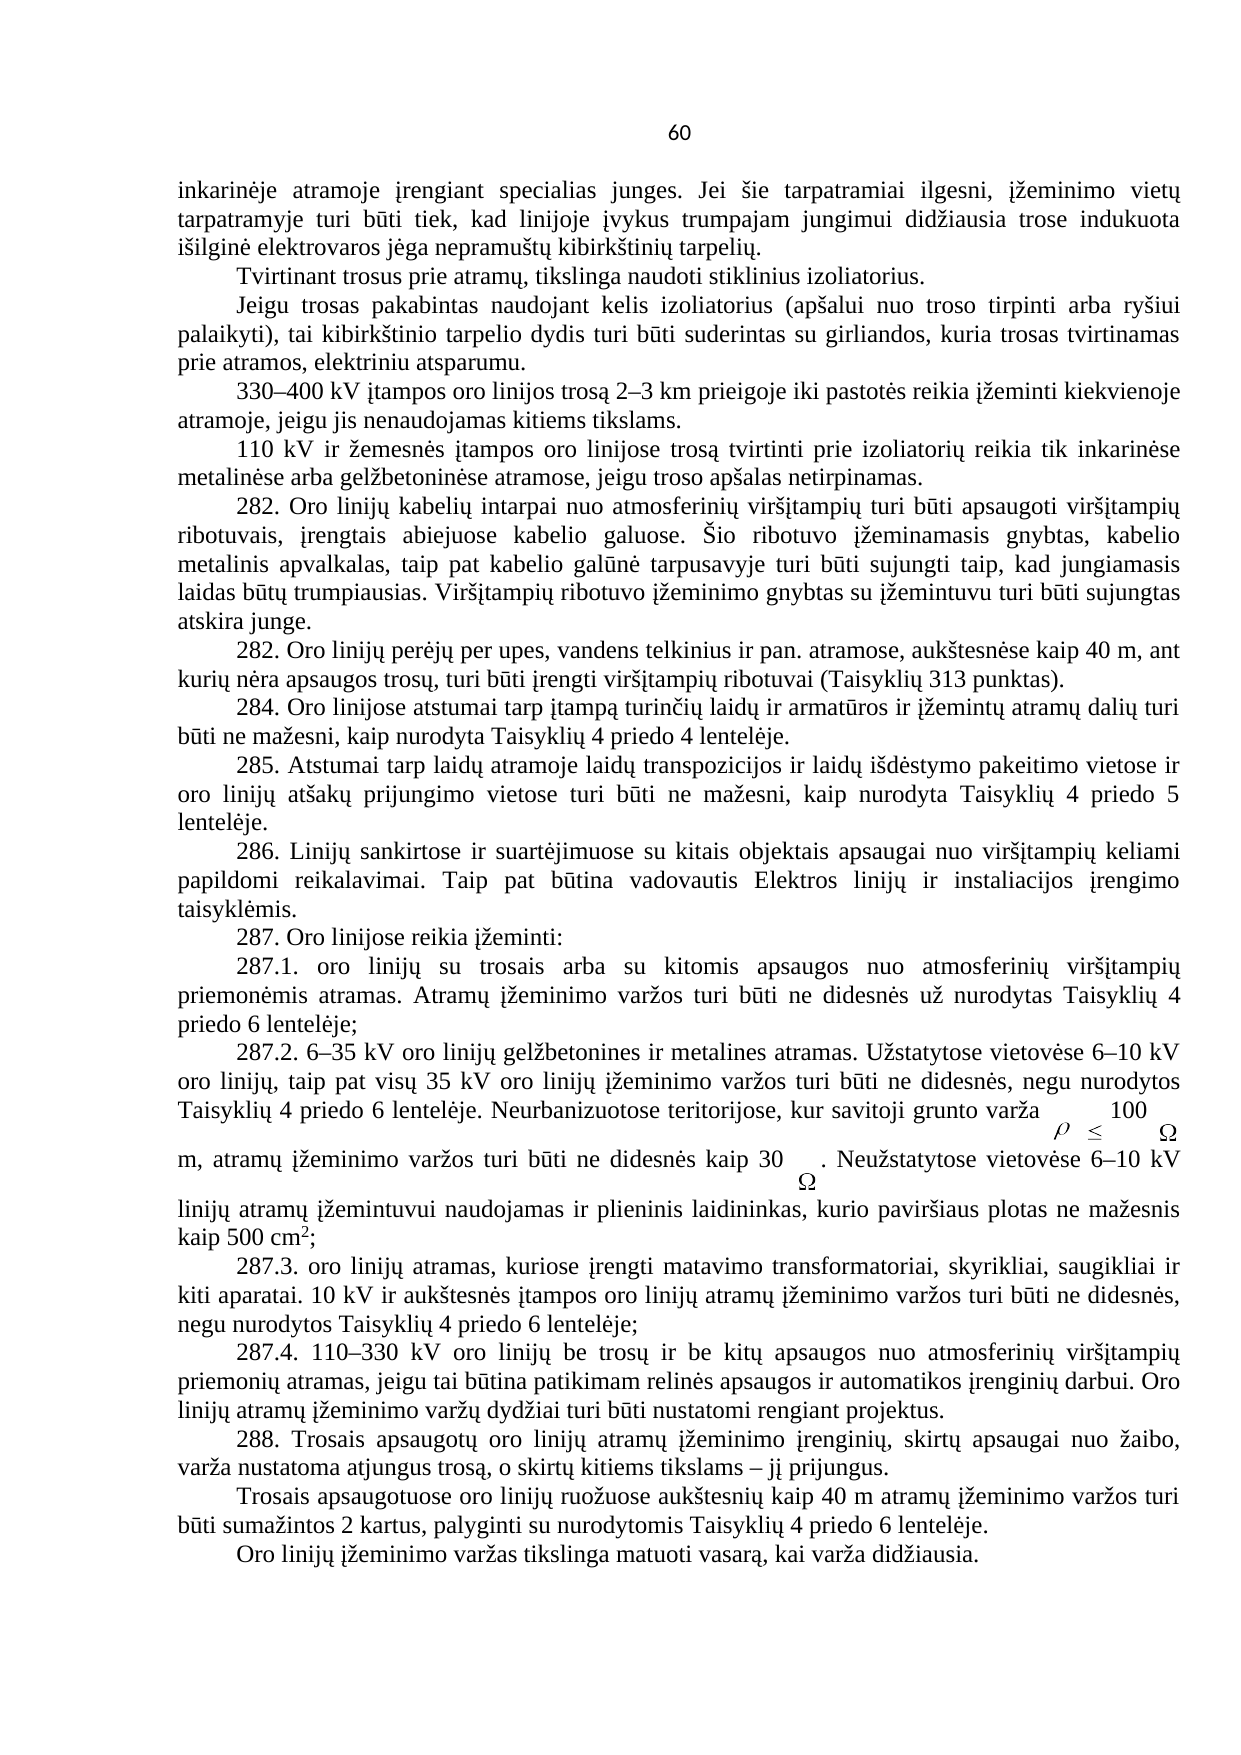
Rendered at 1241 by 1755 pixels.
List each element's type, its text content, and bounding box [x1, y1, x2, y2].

text Oro linijų įžeminimo varžas tikslinga matuoti vasarą, kai varža didžiausia. [177, 1539, 1181, 1567]
text 288. Trosais apsaugotų oro linijų atramų įžeminimo įrenginių, skirtų apsaugai nuo žaibo, varža nustatoma atjungus trosą, o skirtų kitiems tikslams – jį prijungus. [177, 1424, 1181, 1481]
text 287.1. oro linijų su trosais arba su kitomis apsaugos nuo atmosferinių viršįtampių priemonėmis atramas. Atramų įžeminimo varžos turi būti ne didesnės už nurodytas Taisyklių 4 priedo 6 lentelėje; [177, 951, 1181, 1037]
text 330–400 kV įtampos oro linijos trosą 2–3 km prieigoje iki pastotės reikia įžeminti kiekvienoje atramoje, jeigu jis nenaudojamas kitiems tikslams. [177, 376, 1181, 434]
text Jeigu trosas pakabintas naudojant kelis izoliatorius (apšalui nuo troso tirpinti arba ryšiui palaikyti), tai kibirkštinio tarpelio dydis turi būti suderintas su girliandos, kuria trosas tvirtinamas prie atramos, elektriniu atsparumu. [177, 290, 1181, 376]
text 285. Atstumai tarp laidų atramoje laidų transpozicijos ir laidų išdėstymo pakeitimo vietose ir oro linijų atšakų prijungimo vietose turi būti ne mažesni, kaip nurodyta Taisyklių 4 priedo 5 lentelėje. [177, 750, 1181, 836]
text Trosais apsaugotuose oro linijų ruožuose aukštesnių kaip 40 m atramų įžeminimo varžos turi būti sumažintos 2 kartus, palyginti su nurodytomis Taisyklių 4 priedo 6 lentelėje. [177, 1481, 1181, 1539]
text 287.4. 110–330 kV oro linijų be trosų ir be kitų apsaugos nuo atmosferinių viršįtampių priemonių atramas, jeigu tai būtina patikimam relinės apsaugos ir automatikos įrenginių darbui. Oro linijų atramų įžeminimo varžų dydžiai turi būti nustatomi rengiant projektus. [177, 1337, 1181, 1424]
text inkarinėje atramoje įrengiant specialias junges. Jei šie tarpatramiai ilgesni, įžeminimo vietų tarpatramyje turi būti tiek, kad linijoje įvykus trumpajam jungimui didžiausia trose indukuota išilginė elektrovaros jėga nepramuštų kibirkštinių tarpelių. [177, 175, 1181, 261]
text 110 kV ir žemesnės įtampos oro linijose trosą tvirtinti prie izoliatorių reikia tik inkarinėse metalinėse arba gelžbetoninėse atramose, jeigu troso apšalas netirpinamas. [177, 434, 1181, 491]
text 287.3. oro linijų atramas, kuriose įrengti matavimo transformatoriai, skyrikliai, saugikliai ir kiti aparatai. 10 kV ir aukštesnės įtampos oro linijų atramų įžeminimo varžos turi būti ne didesnės, negu nurodytos Taisyklių 4 priedo 6 lentelėje; [177, 1251, 1181, 1337]
text 284. Oro linijose atstumai tarp įtampą turinčių laidų ir armatūros ir įžemintų atramų dalių turi būti ne mažesni, kaip nurodyta Taisyklių 4 priedo 4 lentelėje. [177, 692, 1181, 750]
text 282. Oro linijų perėjų per upes, vandens telkinius ir pan. atramose, aukštesnėse kaip 40 m, ant kurių nėra apsaugos trosų, turi būti įrengti viršįtampių ribotuvai (Taisyklių 313 punktas). [177, 635, 1181, 692]
text Tvirtinant trosus prie atramų, tikslinga naudoti stiklinius izoliatorius. [177, 261, 1181, 290]
text 286. Linijų sankirtose ir suartėjimuose su kitais objektais apsaugai nuo viršįtampių keliami papildomi reikalavimai. Taip pat būtina vadovautis Elektros linijų ir instaliacijos įrengimo taisyklėmis. [177, 836, 1181, 922]
text 287. Oro linijose reikia įžeminti: [177, 922, 1181, 951]
text 287.2. 6–35 kV oro linijų gelžbetonines ir metalines atramas. Užstatytose vietovėse 6–10 kV oro linijų, taip pat visų 35 kV oro linijų įžeminimo varžos turi būti ne didesnės, negu nurodytos Taisyklių 4 priedo 6 lentelėje. Neurbanizuotose teritorijose, kur savitoji grunto varža 100 m, atramų įžeminimo varžos turi būti ne didesnės kaip 30 . Neužstatytose vietovėse 6–10 kV linijų atramų įžemintuvui naudojamas ir plieninis laidininkas, kurio paviršiaus plotas ne mažesnis kaip 500 cm2; [177, 1037, 1181, 1251]
text 282. Oro linijų kabelių intarpai nuo atmosferinių viršįtampių turi būti apsaugoti viršįtampių ribotuvais, įrengtais abiejuose kabelio galuose. Šio ribotuvo įžeminamasis gnybtas, kabelio metalinis apvalkalas, taip pat kabelio galūnė tarpusavyje turi būti sujungti taip, kad jungiamasis laidas būtų trumpiausias. Viršįtampių ribotuvo įžeminimo gnybtas su įžemintuvu turi būti sujungtas atskira junge. [177, 491, 1181, 635]
